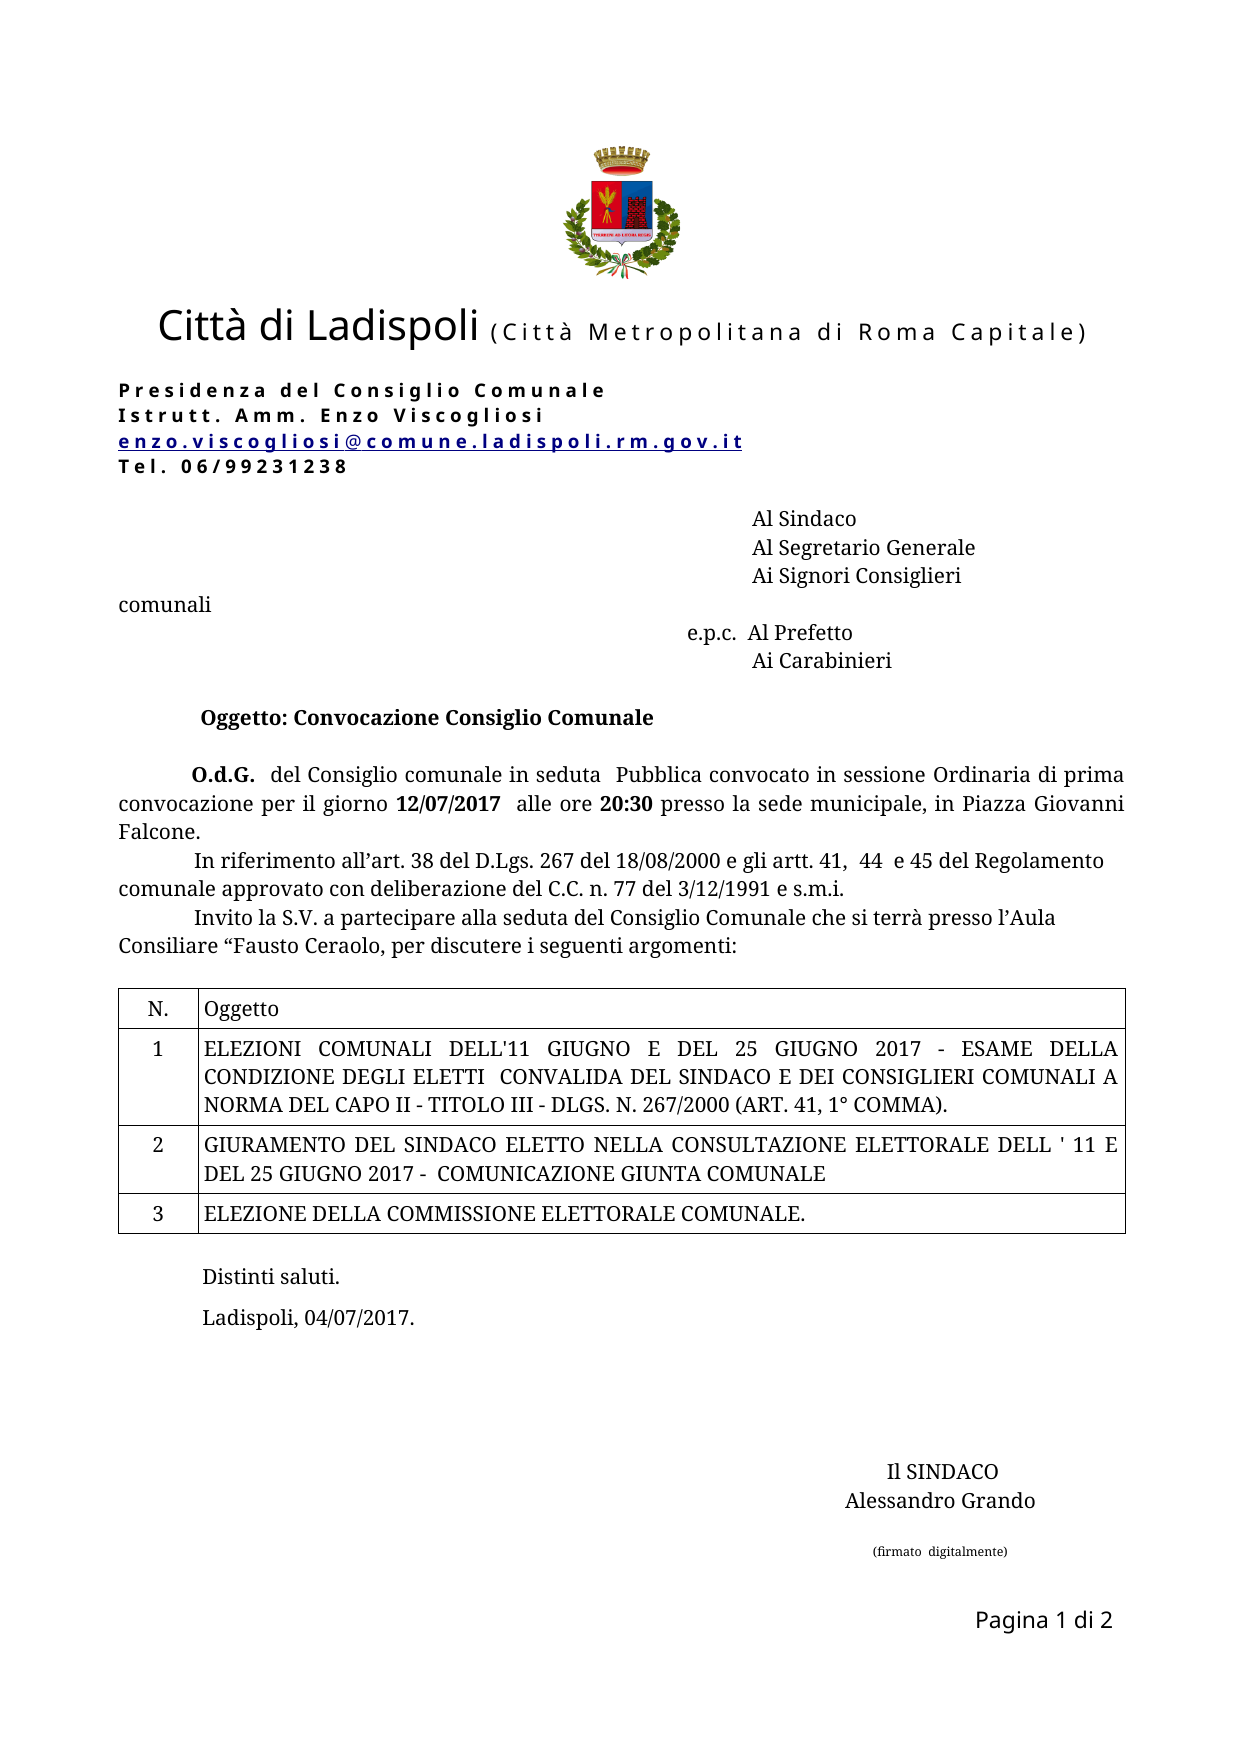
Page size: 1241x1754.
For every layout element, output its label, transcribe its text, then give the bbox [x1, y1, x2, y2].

text Presidenza del Consiglio Comunale [118, 377, 1125, 402]
text e.p.c. Al Prefetto [118, 618, 994, 647]
text Ladispoli, 04/07/2017. [118, 1303, 1125, 1331]
text Al Segretario Generale [118, 533, 1125, 561]
text Alessandro Grando [756, 1486, 1125, 1514]
table_cell 2 [119, 1126, 198, 1193]
text Al Sindaco [118, 504, 1125, 533]
text Tel. 06/99231238 [118, 453, 1125, 479]
text Ai Carabinieri [118, 647, 994, 703]
table_cell 3 [119, 1194, 198, 1233]
text In riferimento all’art. 38 del D.Lgs. 267 del 18/08/2000 e gli artt. 41, 44 e 45 del Regolamento comunale approvato con deliberazione del C.C. n. 77 del 3/12/1991 e s.m.i. [118, 846, 1125, 903]
subtitle Città di Ladispoli (Città Metropolitana di Roma Capitale) [118, 296, 1125, 353]
table_header N. [119, 989, 198, 1028]
table_cell 1 [119, 1029, 198, 1125]
text (firmato digitalmente) [756, 1543, 1125, 1560]
text Oggetto: Convocazione Consiglio Comunale [118, 703, 1125, 732]
picture [562, 146, 681, 279]
table_cell ELEZIONE DELLA COMMISSIONE ELETTORALE COMUNALE. [199, 1194, 1125, 1233]
text enzo.viscogliosi@comune.ladispoli.rm.gov.it [118, 428, 1125, 453]
table_cell ELEZIONI COMUNALI DELL'11 GIUGNO E DEL 25 GIUGNO 2017 - ESAME DELLA CONDIZIONE DEGLI ELETTI CONVALIDA DEL SINDACO E DEI CONSIGLIERI COMUNALI A NORMA DEL CAPO II - TITOLO III - DLGS. N. 267/2000 (ART. 41, 1° COMMA). [199, 1029, 1125, 1125]
text Istrutt. Amm. Enzo Viscogliosi [118, 402, 1125, 428]
text Invito la S.V. a partecipare alla seduta del Consiglio Comunale che si terrà presso l’Aula Consiliare “Fausto Ceraolo, per discutere i seguenti argomenti: [118, 903, 1125, 959]
text O.d.G. del Consiglio comunale in seduta Pubblica convocato in sessione Ordinaria di prima convocazione per il giorno 12/07/2017 alle ore 20:30 presso la sede municipale, in Piazza Giovanni Falcone. [118, 760, 1125, 846]
text Ai Signori Consiglieri comunali [118, 561, 994, 618]
table_header Oggetto [199, 989, 1125, 1028]
table_cell GIURAMENTO DEL SINDACO ELETTO NELLA CONSULTAZIONE ELETTORALE DELL ' 11 E DEL 25 GIUGNO 2017 - COMUNICAZIONE GIUNTA COMUNALE [199, 1126, 1125, 1193]
text Il SINDACO [756, 1457, 1125, 1486]
text Distinti saluti. [118, 1262, 1125, 1290]
